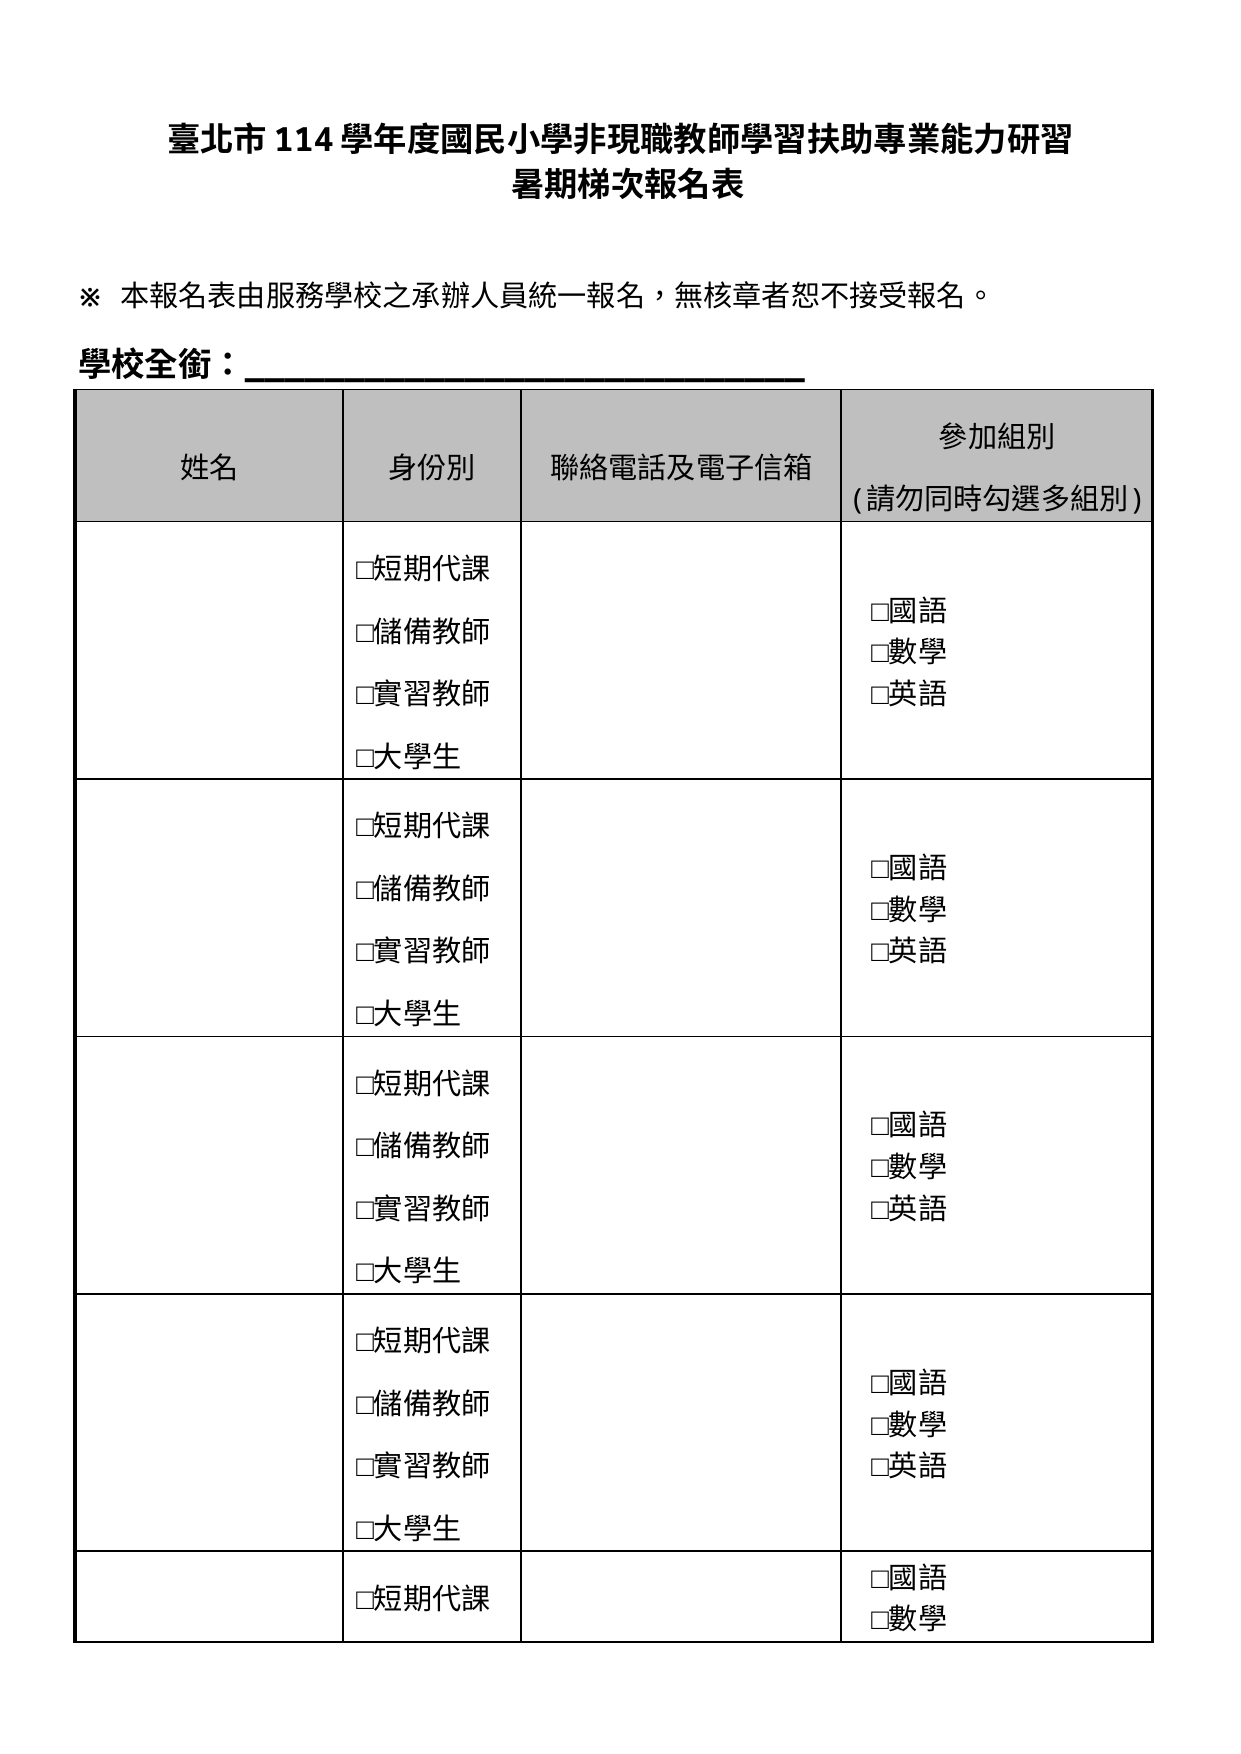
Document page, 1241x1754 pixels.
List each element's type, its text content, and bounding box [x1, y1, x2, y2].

text ※ 本報名表由服務學校之承辦人員統一報名，無核章者恕不接受報名。 [75, 252, 1165, 314]
table_cell 身份別 [344, 390, 520, 521]
table_cell □短期代課 □儲備教師 □實習教師 □大學生 [344, 780, 520, 1036]
table_cell [77, 1295, 342, 1550]
table_cell [522, 1552, 840, 1641]
table_cell [77, 1552, 342, 1641]
table_cell □短期代課 □儲備教師 □實習教師 □大學生 [344, 1037, 520, 1293]
table_cell [77, 1037, 342, 1293]
table_cell □國語 □數學 □英語 [842, 1295, 1151, 1550]
table_cell [77, 780, 342, 1036]
table_header 學校全銜：____________________________ [75, 314, 1153, 389]
table_cell 參加組別 (請勿同時勾選多組別) [842, 390, 1151, 521]
table_cell □短期代課 [344, 1552, 520, 1641]
table_cell □短期代課 □儲備教師 □實習教師 □大學生 [344, 1295, 520, 1550]
table_cell 聯絡電話及電子信箱 [522, 390, 840, 521]
table_cell [522, 780, 840, 1036]
table_cell [77, 522, 342, 778]
table_cell □國語 □數學 □英語 [842, 1037, 1151, 1293]
table_cell [522, 1295, 840, 1550]
table_cell [522, 1037, 840, 1293]
table_cell □國語 □數學 □英語 [842, 522, 1151, 778]
text 臺北市114學年度國民小學非現職教師學習扶助專業能力研習 [75, 96, 1165, 158]
table_cell [522, 522, 840, 778]
table_cell □國語 □數學 □英語 [842, 780, 1151, 1036]
table_cell 姓名 [77, 390, 342, 521]
table_cell □國語 □數學 [842, 1552, 1151, 1641]
text 暑期梯次報名表 [75, 158, 1180, 206]
table_cell □短期代課 □儲備教師 □實習教師 □大學生 [344, 522, 520, 778]
